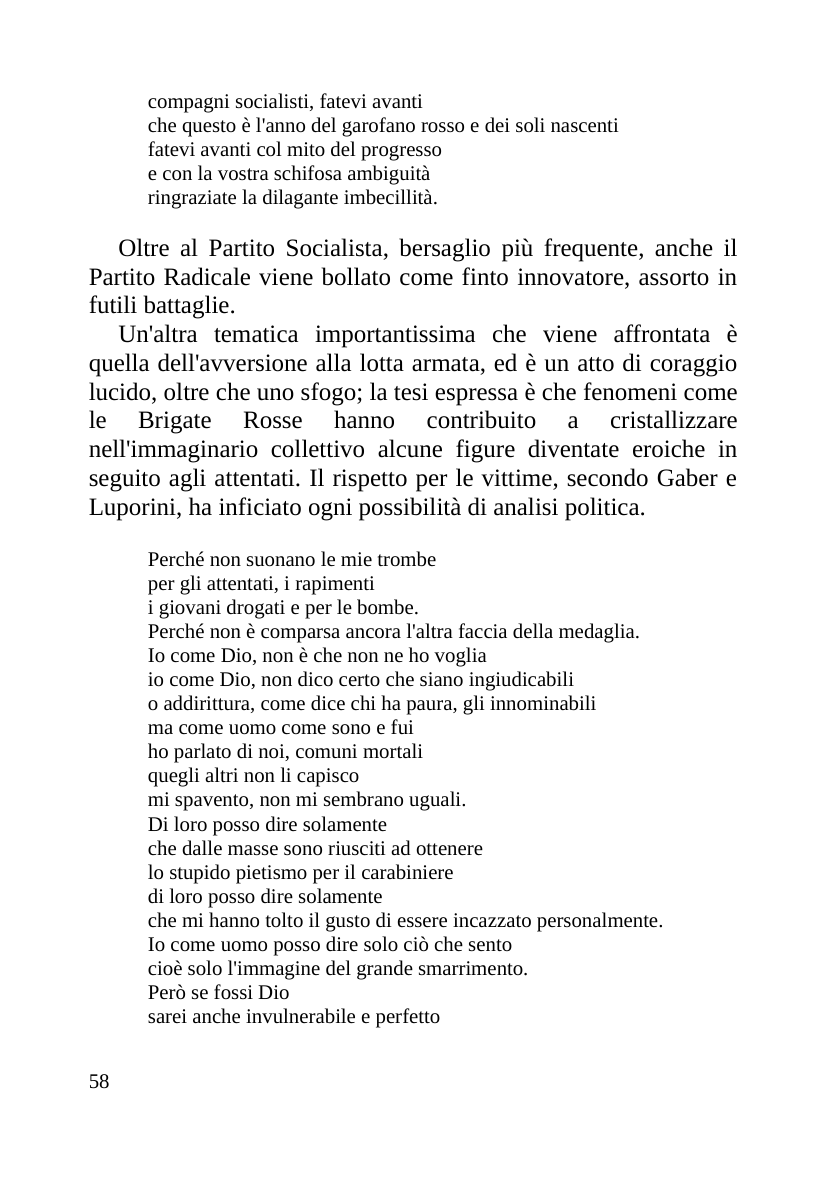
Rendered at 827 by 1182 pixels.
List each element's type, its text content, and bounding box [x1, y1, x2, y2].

text compagni socialisti, fatevi avanti che questo è l'anno del garofano rosso e dei soli nascenti fatevi avanti col mito del progresso e con la vostra schifosa ambiguità ringraziate la dilagante imbecillità. [148, 88, 679, 209]
text Un'altra tematica importantissima che viene affrontata è quella dell'avversione alla lotta armata, ed è un atto di coraggio lucido, oltre che uno sfogo; la tesi espressa è che fenomeni come le Brigate Rosse hanno contribuito a cristallizzare nell'immaginario collettivo alcune figure diventate eroiche in seguito agli attentati. Il rispetto per le vittime, secondo Gaber e Luporini, ha inficiato ogni possibilità di analisi politica. [88, 319, 738, 520]
text Perché non suonano le mie trombe per gli attentati, i rapimenti i giovani drogati e per le bombe. Perché non è comparsa ancora l'altra faccia della medaglia. Io come Dio, non è che non ne ho voglia io come Dio, non dico certo che siano ingiudicabili o addirittura, come dice chi ha paura, gli innominabili ma come uomo come sono e fui ho parlato di noi, comuni mortali quegli altri non li capisco mi spavento, non mi sembrano uguali. Di loro posso dire solamente che dalle masse sono riusciti ad ottenere lo stupido pietismo per il carabiniere di loro posso dire solamente che mi hanno tolto il gusto di essere incazzato personalmente. Io come uomo posso dire solo ciò che sento cioè solo l'immagine del grande smarrimento. Però se fossi Dio sarei anche invulnerabile e perfetto [148, 520, 679, 1028]
text Oltre al Partito Socialista, bersaglio più frequente, anche il Partito Radicale viene bollato come finto innovatore, assorto in futili battaglie. [88, 233, 738, 319]
